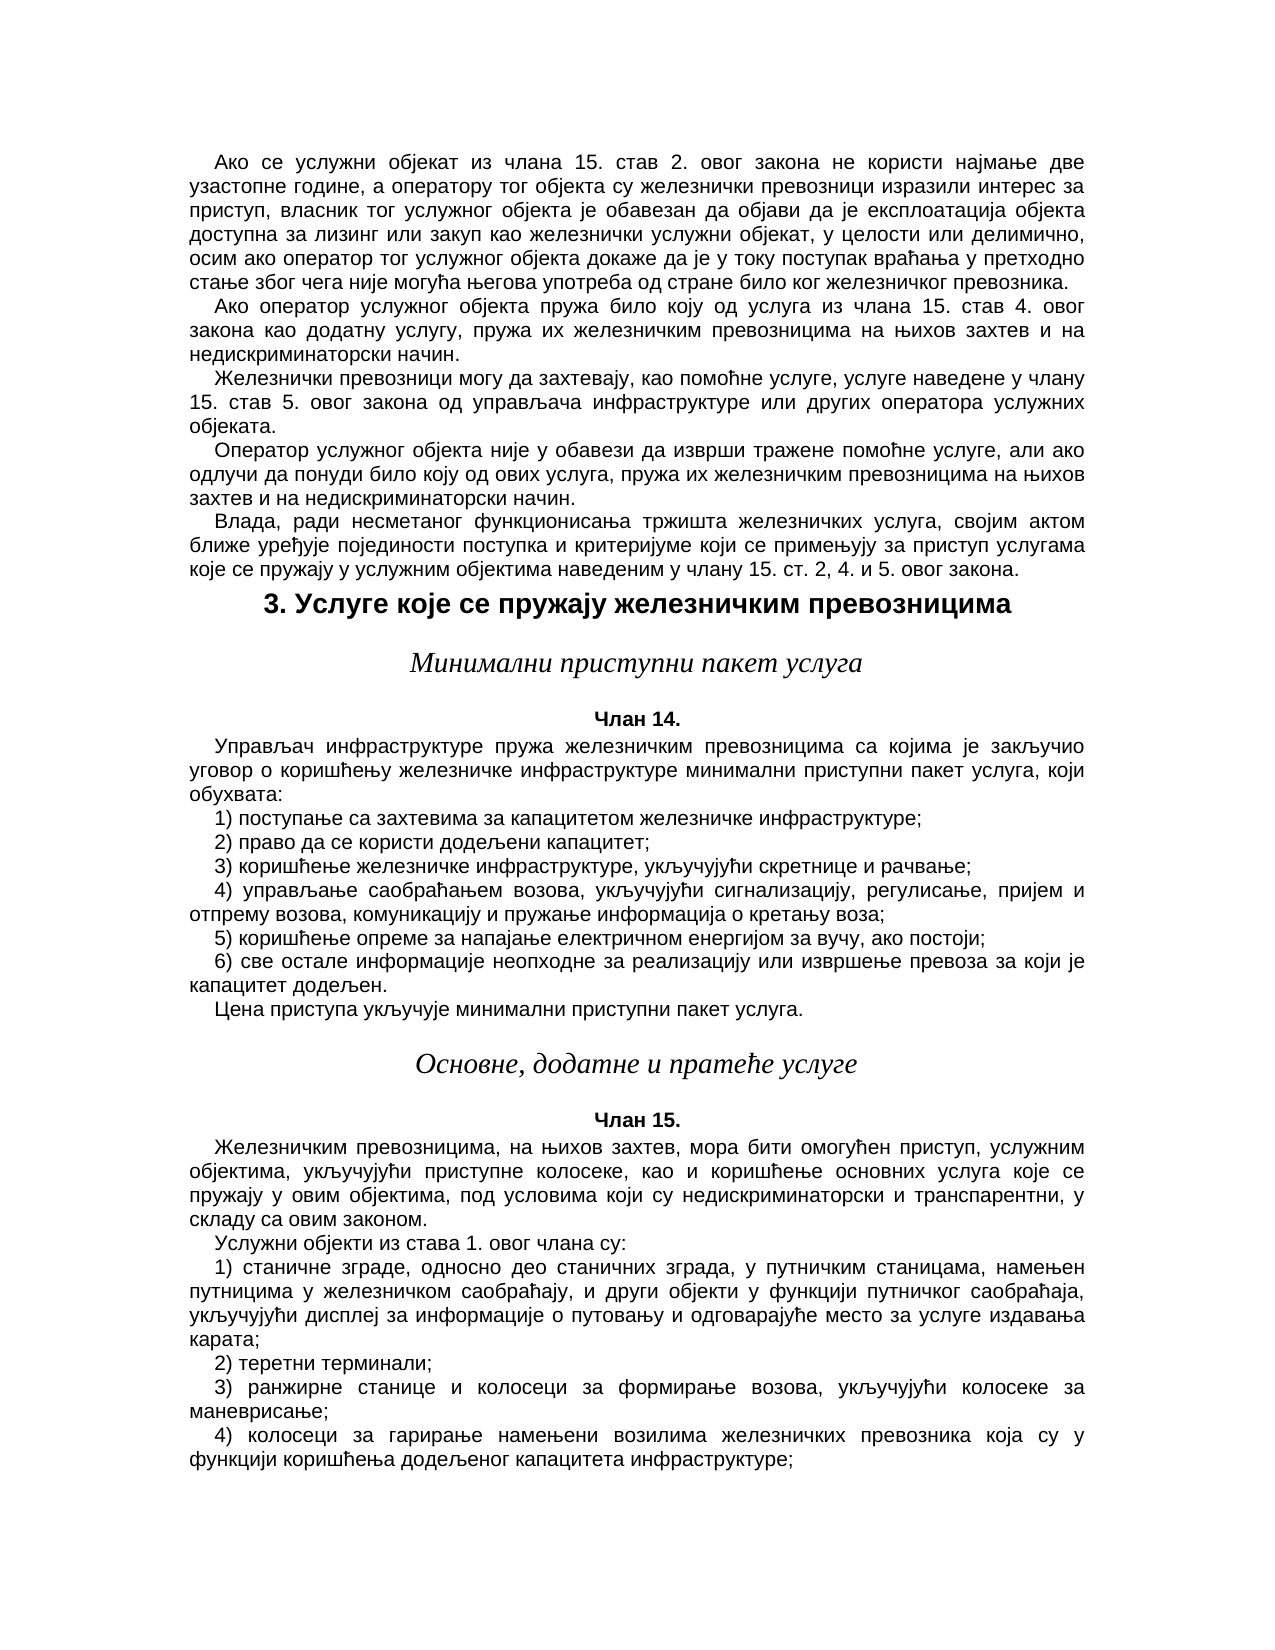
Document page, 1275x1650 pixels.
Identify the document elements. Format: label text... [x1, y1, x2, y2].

text 2) право да се користи додељени капацитет; [189, 829, 1086, 853]
text 4) колосеци за гарирање намењени возилима железничких превозника која су у функцији коришћења додељеног капацитета инфраструктуре; [189, 1422, 1086, 1470]
text Минимални приступни пакет услуга [150, 645, 1125, 678]
text Услужни објекти из става 1. овог члана су: [189, 1231, 1086, 1255]
text 6) све остале информације неопходне за реализацију или извршење превоза за који је капацитет додељен. [189, 949, 1086, 997]
text 3. Услуге које се пружају железничким превозницима [150, 587, 1125, 620]
text Управљач инфраструктуре пружа железничким превозницима са којима је закључио уговор о коришћењу железничке инфраструктуре минимални приступни пакет услуга, који обухвата: [189, 734, 1086, 806]
text 2) теретни терминали; [189, 1351, 1086, 1374]
text 3) коришћење железничке инфраструктуре, укључујући скретнице и рачвање; [189, 853, 1086, 877]
text Железнички превозници могу да захтевају, као помоћне услуге, услуге наведене у члану 15. став 5. овог закона од управљача инфраструктуре или других оператора услужних објеката. [189, 366, 1086, 437]
text Ако оператор услужног објекта пружа било коју од услуга из члана 15. став 4. овог закона као додатну услугу, пружа их железничким превозницима на њихов захтев и на недискриминаторски начин. [189, 294, 1086, 366]
text Члан 15. [150, 1108, 1125, 1132]
text 1) поступање са захтевима за капацитетом железничке инфраструктуре; [189, 806, 1086, 829]
text Члан 14. [150, 707, 1125, 731]
text 3) ранжирне станице и колосеци за формирање возова, укључујући колосеке за маневрисање; [189, 1374, 1086, 1422]
text Оператор услужног објекта није у обавези да изврши тражене помоћне услуге, али ако одлучи да понуди било коју од ових услуга, пружа их железничким превозницима на њихов захтев и на недискриминаторски начин. [189, 437, 1086, 509]
text 5) коришћење опреме за напајање електричном енергијом за вучу, ако постоји; [189, 925, 1086, 949]
text Основне, додатне и пратеће услуге [150, 1046, 1125, 1080]
text 1) станичне зграде, односно део станичних зграда, у путничким станицама, намењен путницима у железничком саобраћају, и други објекти у функцији путничког саобраћаја, укључујући дисплеј за информације о путовању и одговарајуће место за услуге издавања карата; [189, 1255, 1086, 1351]
text Влада, ради несметаног функционисања тржишта железничких услуга, својим актом ближе уређује појединости поступка и критеријуме који се примењују за приступ услугама које се пружају у услужним објектима наведеним у члану 15. ст. 2, 4. и 5. овог закона. [189, 509, 1086, 581]
text 4) управљање саобраћањем возова, укључујући сигнализацију, регулисање, пријем и отпрему возова, комуникацију и пружање информација о кретању воза; [189, 877, 1086, 925]
text Цена приступа укључује минимални приступни пакет услуга. [189, 997, 1086, 1021]
text Ако се услужни објекат из члана 15. став 2. овог закона не користи најмање две узастопне године, а оператору тог објекта су железнички превозници изразили интерес за приступ, власник тог услужног објекта је обавезан да објави да је експлоатација објекта доступна за лизинг или закуп као железнички услужни објекат, у целости или делимично, осим ако оператор тог услужног објекта докаже да је у току поступак враћања у претходно стање због чега није могућа његова употреба од стране било ког железничког превозника. [189, 150, 1086, 294]
text Железничким превозницима, на њихов захтев, мора бити омогућен приступ, услужним објектима, укључујући приступне колосеке, као и коришћење основних услуга које се пружају у овим објектима, под условима који су недискриминаторски и транспарентни, у складу са овим законом. [189, 1135, 1086, 1231]
